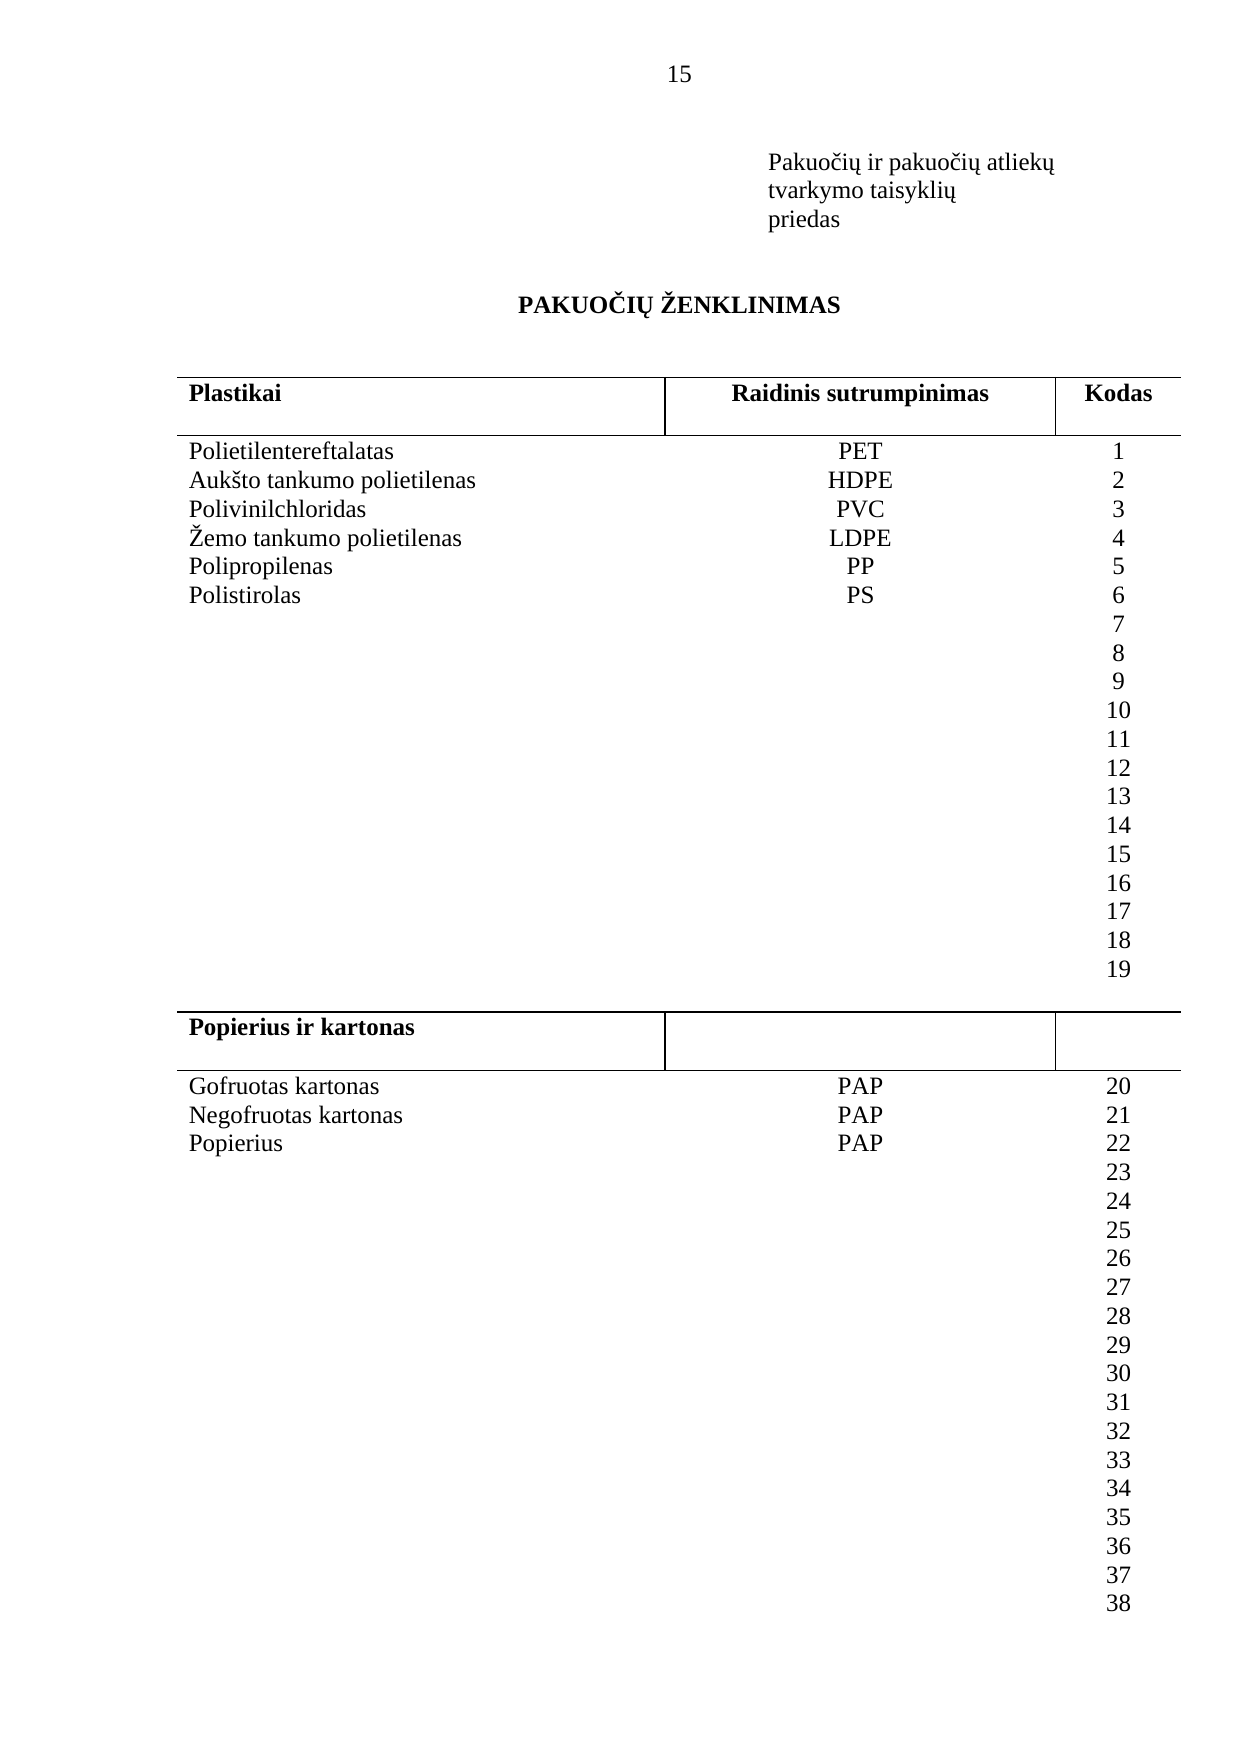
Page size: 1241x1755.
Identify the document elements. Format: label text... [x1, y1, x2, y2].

table_cell [177, 839, 665, 868]
table_cell 4 [1056, 523, 1181, 551]
table_cell Polistirolas [177, 580, 665, 609]
table_cell 30 [1056, 1359, 1181, 1387]
table_cell Polietilentereftalatas [177, 436, 665, 465]
table_cell 25 [1056, 1215, 1181, 1243]
table_cell [177, 1186, 665, 1215]
table_cell 34 [1056, 1474, 1181, 1502]
table_cell 9 [1056, 666, 1181, 695]
text PAKUOČIŲ ŽENKLINIMAS [177, 291, 1181, 319]
table_cell [665, 1531, 1056, 1560]
table_cell [177, 983, 665, 1011]
table_cell PAP [665, 1129, 1056, 1157]
table_cell 29 [1056, 1330, 1181, 1358]
table_cell PET [665, 436, 1056, 465]
table_cell Popierius ir kartonas [177, 1013, 664, 1041]
table_cell [177, 781, 665, 810]
table_cell [177, 1244, 665, 1272]
table_cell [665, 1186, 1056, 1215]
table_cell [666, 1041, 1055, 1070]
table_cell 2 [1056, 465, 1181, 494]
text Pakuočių ir pakuočių atliekų [768, 147, 1181, 176]
table_cell [177, 1157, 665, 1186]
table_cell [665, 1244, 1056, 1272]
table_cell [177, 1474, 665, 1502]
table_cell [665, 724, 1056, 753]
table_cell 36 [1056, 1531, 1181, 1560]
table_cell [665, 983, 1056, 1011]
table_cell [1056, 1041, 1181, 1070]
table_cell [666, 407, 1055, 435]
table_cell Polivinilchloridas [177, 494, 665, 523]
table_cell [177, 1589, 665, 1617]
table_cell PS [665, 580, 1056, 609]
table_cell 12 [1056, 753, 1181, 781]
table_cell 38 [1056, 1589, 1181, 1617]
table_cell 10 [1056, 695, 1181, 724]
table_cell 26 [1056, 1244, 1181, 1272]
table_cell [177, 1502, 665, 1531]
table_cell [177, 1445, 665, 1473]
table_cell 3 [1056, 494, 1181, 523]
table_cell [665, 1157, 1056, 1186]
table_cell [665, 1301, 1056, 1330]
table_cell 15 [1056, 839, 1181, 868]
table_cell [177, 868, 665, 896]
table_cell 27 [1056, 1272, 1181, 1301]
table_cell Negofruotas kartonas [177, 1100, 665, 1128]
table_cell [177, 896, 665, 925]
table_cell PAP [665, 1100, 1056, 1128]
table_cell [177, 925, 665, 954]
table_header Kodas [1056, 378, 1181, 407]
table_cell [177, 1560, 665, 1588]
table_cell [1056, 983, 1181, 1011]
table_cell 21 [1056, 1100, 1181, 1128]
table_cell HDPE [665, 465, 1056, 494]
table_cell [665, 666, 1056, 695]
table_cell 8 [1056, 638, 1181, 666]
table_cell [1056, 407, 1181, 435]
table_cell 18 [1056, 925, 1181, 954]
table_cell Gofruotas kartonas [177, 1071, 665, 1100]
table_cell [177, 1416, 665, 1445]
table_cell [666, 1013, 1055, 1041]
table_cell 16 [1056, 868, 1181, 896]
table_cell [665, 1330, 1056, 1358]
table_cell 22 [1056, 1129, 1181, 1157]
table_cell [665, 609, 1056, 638]
table_cell Polipropilenas [177, 551, 665, 580]
table_cell [665, 839, 1056, 868]
table_cell 14 [1056, 810, 1181, 839]
table_cell [177, 609, 665, 638]
table_cell 1 [1056, 436, 1181, 465]
table_cell PVC [665, 494, 1056, 523]
table_cell PP [665, 551, 1056, 580]
table_cell [177, 407, 664, 435]
table_cell 6 [1056, 580, 1181, 609]
table_cell 35 [1056, 1502, 1181, 1531]
table_cell [665, 1445, 1056, 1473]
table_header Raidinis sutrumpinimas [666, 378, 1055, 407]
table_cell [665, 954, 1056, 983]
table_cell 19 [1056, 954, 1181, 983]
table_cell 11 [1056, 724, 1181, 753]
table_cell [665, 1474, 1056, 1502]
table_cell 20 [1056, 1071, 1181, 1100]
table_cell 13 [1056, 781, 1181, 810]
table_cell [1056, 1013, 1181, 1041]
text priedas [768, 204, 1181, 233]
table_cell [665, 868, 1056, 896]
table_cell [665, 1560, 1056, 1588]
table_cell Popierius [177, 1129, 665, 1157]
table_cell 28 [1056, 1301, 1181, 1330]
table_cell [177, 1531, 665, 1560]
table_cell [665, 1416, 1056, 1445]
table_cell LDPE [665, 523, 1056, 551]
table_cell [177, 1359, 665, 1387]
table_cell 31 [1056, 1387, 1181, 1416]
table_cell [177, 753, 665, 781]
table_cell [177, 1387, 665, 1416]
table_cell [177, 1272, 665, 1301]
table_cell 5 [1056, 551, 1181, 580]
table_cell [177, 638, 665, 666]
table_cell Žemo tankumo polietilenas [177, 523, 665, 551]
table_header Plastikai [177, 378, 664, 407]
table_cell [177, 724, 665, 753]
table_cell [665, 925, 1056, 954]
table_cell [665, 695, 1056, 724]
table_cell [665, 810, 1056, 839]
table_cell 7 [1056, 609, 1181, 638]
table_cell [177, 1301, 665, 1330]
table_cell [177, 695, 665, 724]
table_cell PAP [665, 1071, 1056, 1100]
table_cell [665, 1272, 1056, 1301]
table_cell 33 [1056, 1445, 1181, 1473]
table_cell [665, 1215, 1056, 1243]
table_cell 24 [1056, 1186, 1181, 1215]
table_cell [177, 954, 665, 983]
table_cell [665, 1589, 1056, 1617]
table_cell 32 [1056, 1416, 1181, 1445]
text tvarkymo taisyklių [768, 176, 1181, 204]
table_cell [665, 1387, 1056, 1416]
table_cell [177, 1215, 665, 1243]
table_cell [665, 1359, 1056, 1387]
table_cell 23 [1056, 1157, 1181, 1186]
table_cell [177, 1330, 665, 1358]
table_cell Aukšto tankumo polietilenas [177, 465, 665, 494]
table_cell [177, 666, 665, 695]
table_cell [665, 753, 1056, 781]
table_cell [665, 896, 1056, 925]
table_cell 17 [1056, 896, 1181, 925]
table_cell [665, 638, 1056, 666]
table_cell [177, 1041, 664, 1070]
table_cell [177, 810, 665, 839]
table_cell [665, 1502, 1056, 1531]
table_cell [665, 781, 1056, 810]
table_cell 37 [1056, 1560, 1181, 1588]
